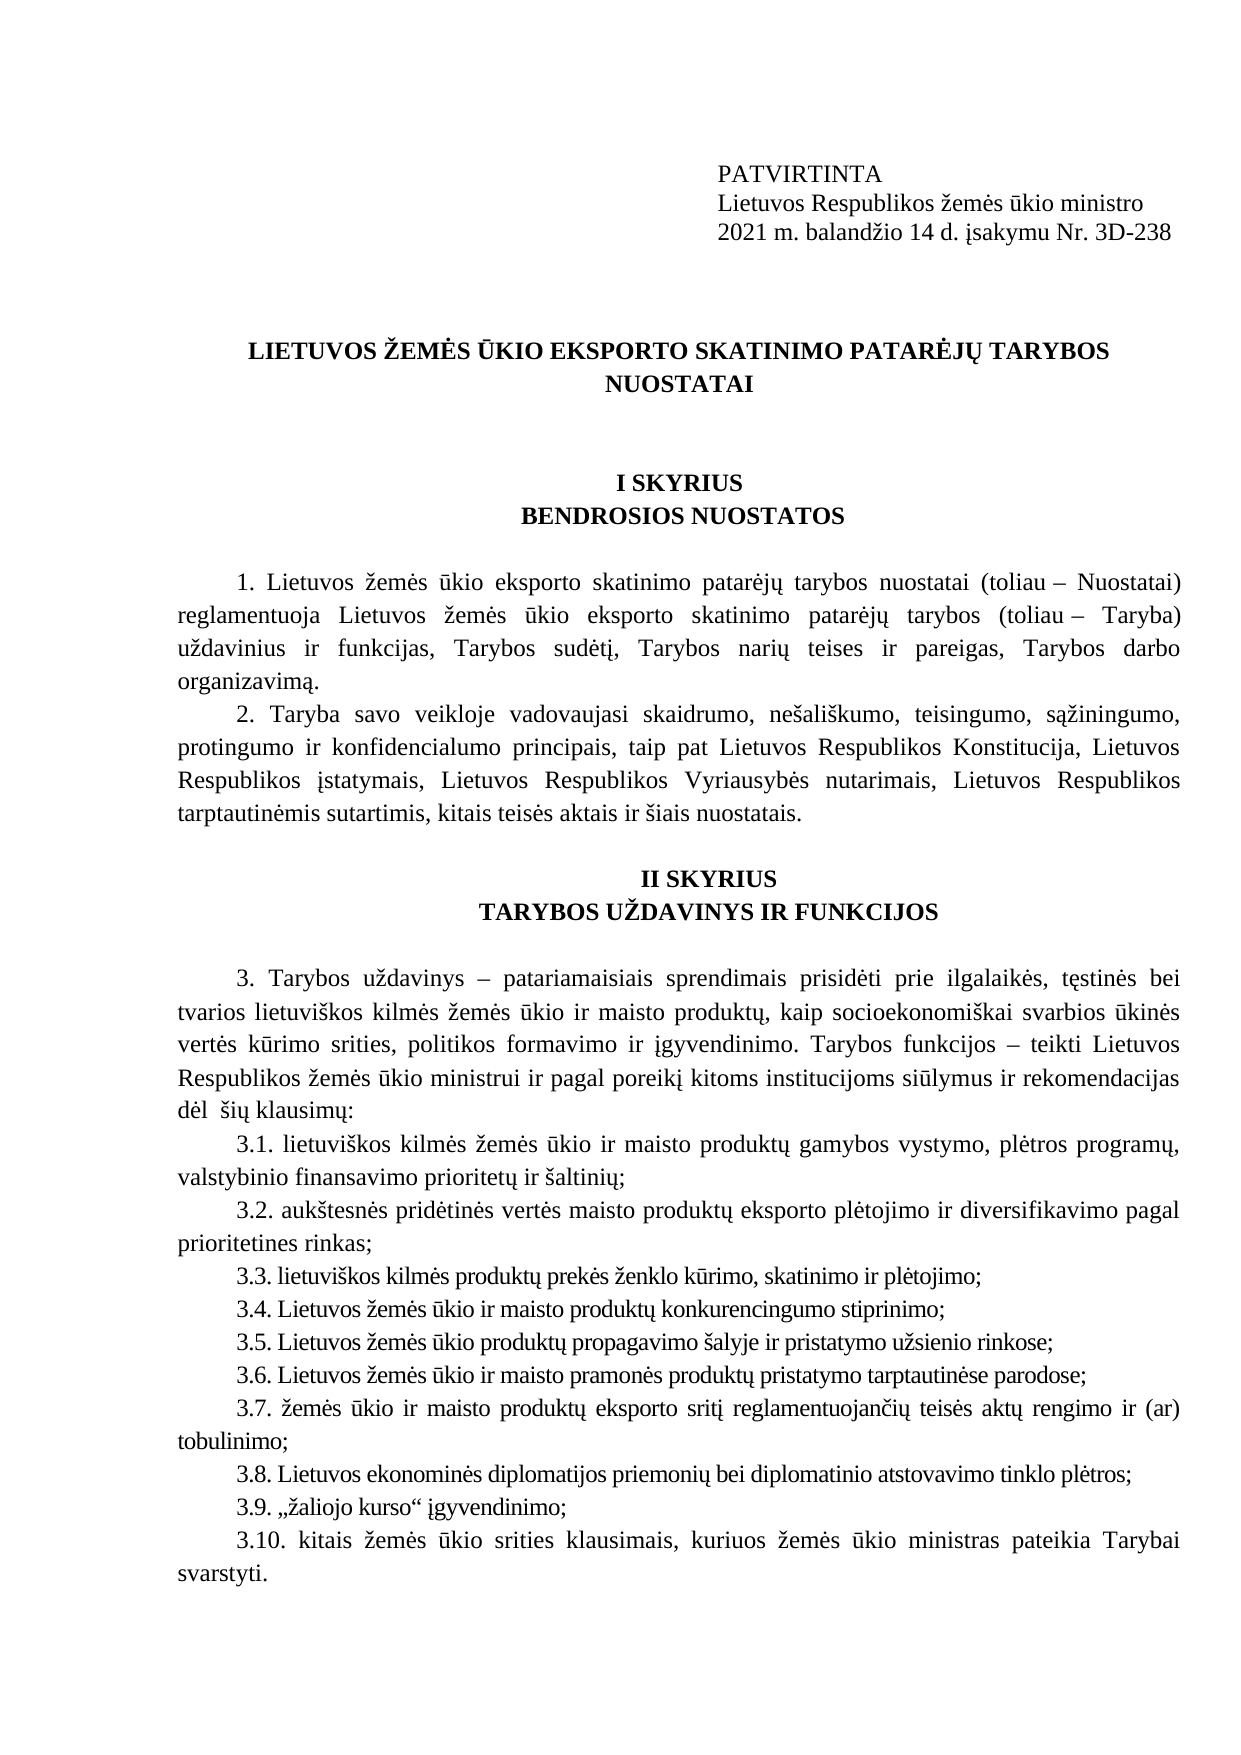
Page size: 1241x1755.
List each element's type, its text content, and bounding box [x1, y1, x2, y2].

text II skyrius [177, 864, 1181, 893]
text 3.6. Lietuvos žemės ūkio ir maisto pramonės produktų pristatymo tarptautinėse parodose; [177, 1360, 1181, 1388]
text 1. Lietuvos žemės ūkio eksporto skatinimo patarėjų tarybos nuostatai (toliau – Nuostatai) reglamentuoja Lietuvos žemės ūkio eksporto skatinimo patarėjų tarybos (toliau – Taryba) uždavinius ir funkcijas, Tarybos sudėtį, Tarybos narių teises ir pareigas, Tarybos darbo organizavimą. [177, 567, 1181, 695]
text LIETUVOS ŽEmės ūkio EKSPORTO SKATINIMO PATARĖJŲ TARYBOS NUOSTATAI [177, 336, 1181, 398]
text 3.4. Lietuvos žemės ūkio ir maisto produktų konkurencingumo stiprinimo; [177, 1294, 1181, 1322]
text 3. Tarybos uždavinys – patariamaisiais sprendimais prisidėti prie ilgalaikės, tęstinės bei tvarios lietuviškos kilmės žemės ūkio ir maisto produktų, kaip socioekonomiškai svarbios ūkinės vertės kūrimo srities, politikos formavimo ir įgyvendinimo. Tarybos funkcijos – teikti Lietuvos Respublikos žemės ūkio ministrui ir pagal poreikį kitoms institucijoms siūlymus ir rekomendacijas dėl šių klausimų: [177, 963, 1181, 1124]
text Lietuvos Respublikos žemės ūkio ministro [717, 188, 1181, 217]
text 2. Taryba savo veikloje vadovaujasi skaidrumo, nešališkumo, teisingumo, sąžiningumo, protingumo ir konfidencialumo principais, taip pat Lietuvos Respublikos Konstitucija, Lietuvos Respublikos įstatymais, Lietuvos Respublikos Vyriausybės nutarimais, Lietuvos Respublikos tarptautinėmis sutartimis, kitais teisės aktais ir šiais nuostatais. [177, 699, 1181, 827]
text 3.3. lietuviškos kilmės produktų prekės ženklo kūrimo, skatinimo ir plėtojimo; [177, 1261, 1181, 1289]
text 3.8. Lietuvos ekonominės diplomatijos priemonių bei diplomatinio atstovavimo tinklo plėtros; [177, 1459, 1181, 1488]
text 3.2. aukštesnės pridėtinės vertės maisto produktų eksporto plėtojimo ir diversifikavimo pagal prioritetines rinkas; [177, 1195, 1181, 1256]
text PATVIRTINTA [717, 159, 1181, 188]
text 3.5. Lietuvos žemės ūkio produktų propagavimo šalyje ir pristatymo užsienio rinkose; [177, 1327, 1181, 1356]
text 3.1. lietuviškos kilmės žemės ūkio ir maisto produktų gamybos vystymo, plėtros programų, valstybinio finansavimo prioritetų ir šaltinių; [177, 1129, 1181, 1190]
text 3.9. „žaliojo kurso“ įgyvendinimo; [177, 1492, 1181, 1521]
text BENDROSIOS NUOSTATOS [177, 501, 1181, 530]
text 3.7. žemės ūkio ir maisto produktų eksporto sritį reglamentuojančių teisės aktų rengimo ir (ar) tobulinimo; [177, 1393, 1181, 1454]
text 3.10. kitais žemės ūkio srities klausimais, kuriuos žemės ūkio ministras pateikia Tarybai svarstyti. [177, 1525, 1181, 1587]
text 2021 m. balandžio 14 d. įsakymu Nr. 3D-238 [717, 217, 1181, 246]
text I skyrius [177, 468, 1181, 497]
text TARYBOS UŽDAVINys IR FUNKCIJOS [177, 897, 1181, 926]
